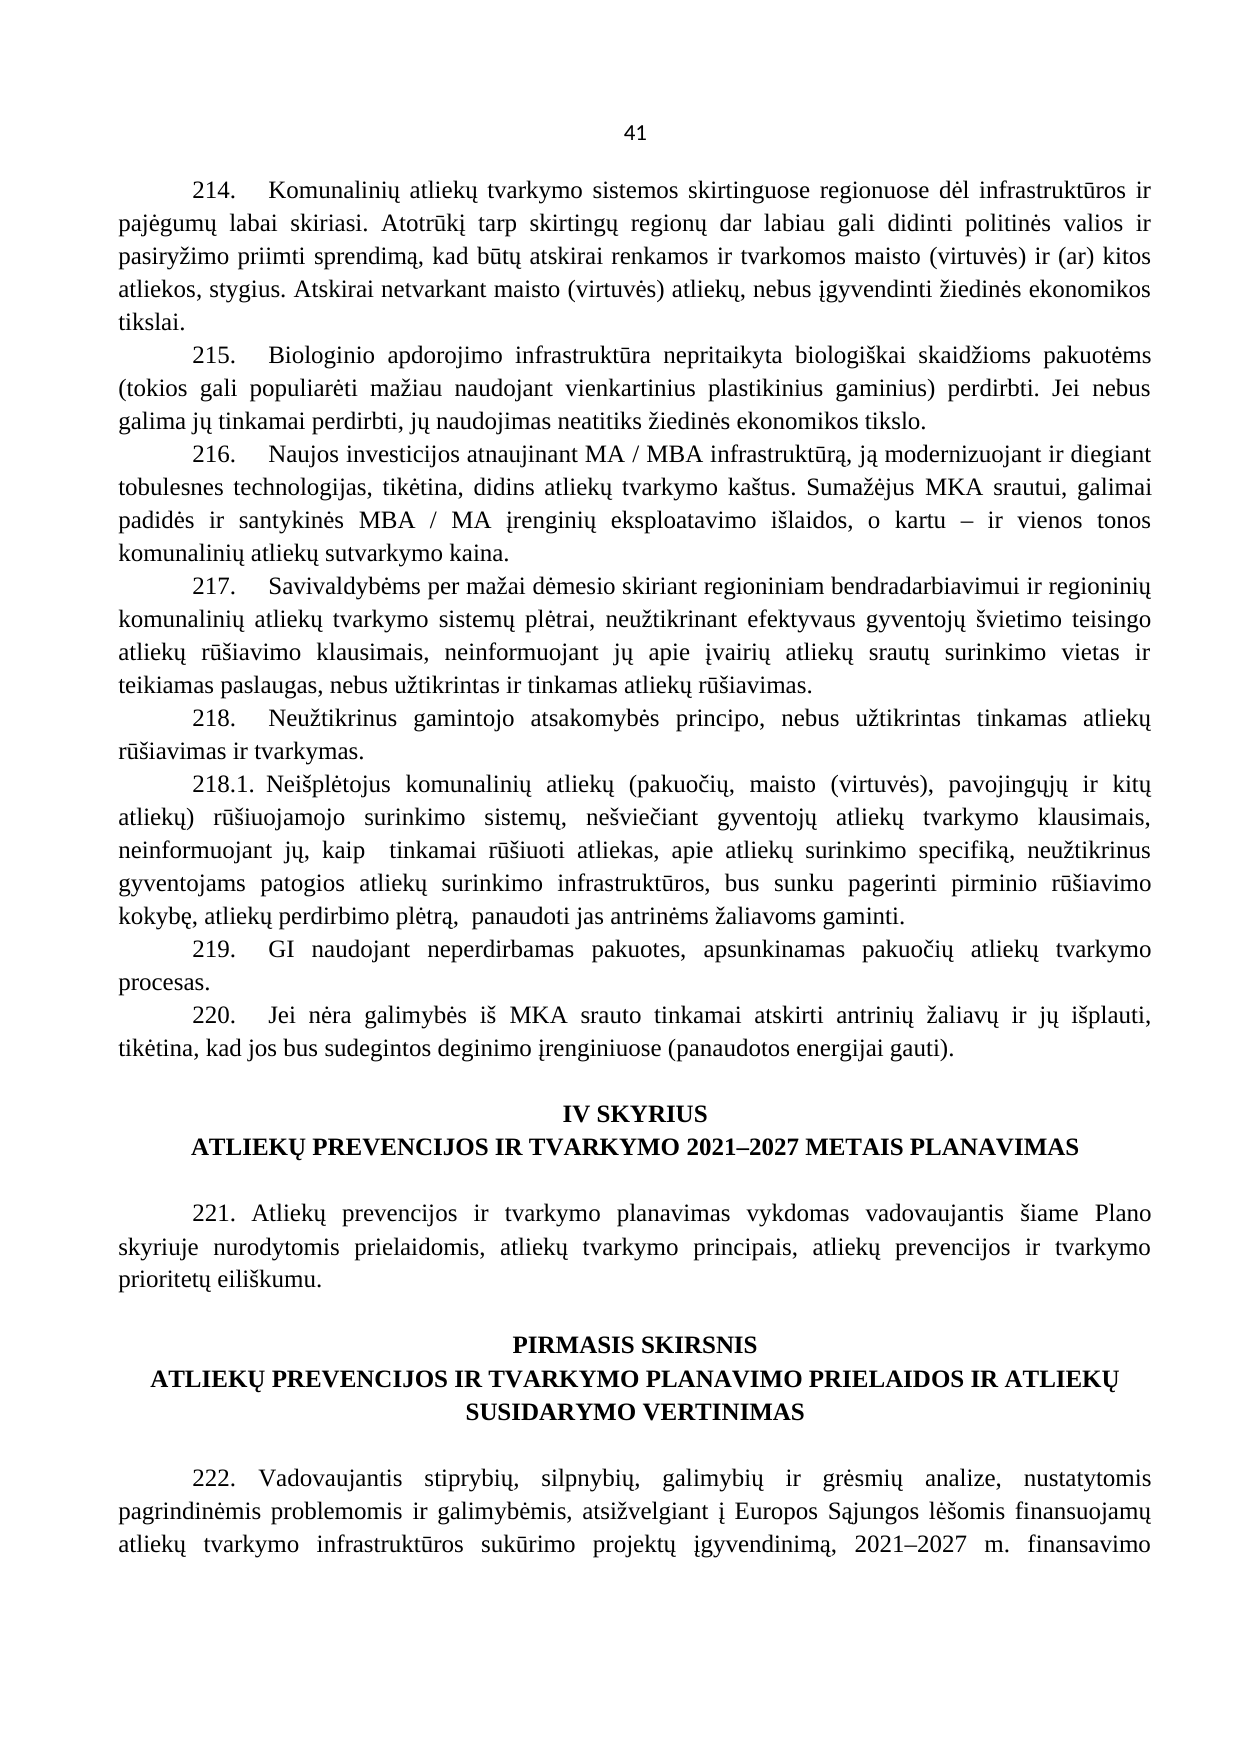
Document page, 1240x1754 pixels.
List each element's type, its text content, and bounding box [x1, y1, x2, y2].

text 219. GI naudojant neperdirbamas pakuotes, apsunkinamas pakuočių atliekų tvarkymo procesas. [118, 934, 1152, 996]
text 218.1. Neišplėtojus komunalinių atliekų (pakuočių, maisto (virtuvės), pavojingųjų ir kitų atliekų) rūšiuojamojo surinkimo sistemų, nešviečiant gyventojų atliekų tvarkymo klausimais, neinformuojant jų, kaip tinkamai rūšiuoti atliekas, apie atliekų surinkimo specifiką, neužtikrinus gyventojams patogios atliekų surinkimo infrastruktūros, bus sunku pagerinti pirminio rūšiavimo kokybę, atliekų perdirbimo plėtrą, panaudoti jas antrinėms žaliavoms gaminti. [118, 769, 1152, 930]
text 216. Naujos investicijos atnaujinant MA / MBA infrastruktūrą, ją modernizuojant ir diegiant tobulesnes technologijas, tikėtina, didins atliekų tvarkymo kaštus. Sumažėjus MKA srautui, galimai padidės ir santykinės MBA / MA įrenginių eksploatavimo išlaidos, o kartu – ir vienos tonos komunalinių atliekų sutvarkymo kaina. [118, 439, 1152, 567]
text 220. Jei nėra galimybės iš MKA srauto tinkamai atskirti antrinių žaliavų ir jų išplauti, tikėtina, kad jos bus sudegintos deginimo įrenginiuose (panaudotos energijai gauti). [118, 1000, 1152, 1062]
text IV SKYRIUS [118, 1099, 1152, 1128]
text PIRMASIS SKIRSNIS [118, 1331, 1152, 1359]
text 217. Savivaldybėms per mažai dėmesio skiriant regioniniam bendradarbiavimui ir regioninių komunalinių atliekų tvarkymo sistemų plėtrai, neužtikrinant efektyvaus gyventojų švietimo teisingo atliekų rūšiavimo klausimais, neinformuojant jų apie įvairių atliekų srautų surinkimo vietas ir teikiamas paslaugas, nebus užtikrintas ir tinkamas atliekų rūšiavimas. [118, 571, 1152, 699]
text 218. Neužtikrinus gamintojo atsakomybės principo, nebus užtikrintas tinkamas atliekų rūšiavimas ir tvarkymas. [118, 703, 1152, 765]
text 221. Atliekų prevencijos ir tvarkymo planavimas vykdomas vadovaujantis šiame Plano skyriuje nurodytomis prielaidomis, atliekų tvarkymo principais, atliekų prevencijos ir tvarkymo prioritetų eiliškumu. [118, 1198, 1152, 1293]
text ATLIEKŲ PREVENCIJOS IR TVARKYMO PLANAVIMO PRIELAIDOS IR ATLIEKŲ SUSIDARYMO VERTINIMAS [118, 1364, 1152, 1425]
text 214. Komunalinių atliekų tvarkymo sistemos skirtinguose regionuose dėl infrastruktūros ir pajėgumų labai skiriasi. Atotrūkį tarp skirtingų regionų dar labiau gali didinti politinės valios ir pasiryžimo priimti sprendimą, kad būtų atskirai renkamos ir tvarkomos maisto (virtuvės) ir (ar) kitos atliekos, stygius. Atskirai netvarkant maisto (virtuvės) atliekų, nebus įgyvendinti žiedinės ekonomikos tikslai. [118, 175, 1152, 336]
text ATLIEKŲ PREVENCIJOS IR TVARKYMO 2021–2027 Metais PLANAVIMAS [118, 1132, 1152, 1161]
text 222. Vadovaujantis stiprybių, silpnybių, galimybių ir grėsmių analize, nustatytomis pagrindinėmis problemomis ir galimybėmis, atsižvelgiant į Europos Sąjungos lėšomis finansuojamų atliekų tvarkymo infrastruktūros sukūrimo projektų įgyvendinimą, 2021–2027 m. finansavimo [118, 1463, 1152, 1557]
text 215. Biologinio apdorojimo infrastruktūra nepritaikyta biologiškai skaidžioms pakuotėms (tokios gali populiarėti mažiau naudojant vienkartinius plastikinius gaminius) perdirbti. Jei nebus galima jų tinkamai perdirbti, jų naudojimas neatitiks žiedinės ekonomikos tikslo. [118, 340, 1152, 435]
